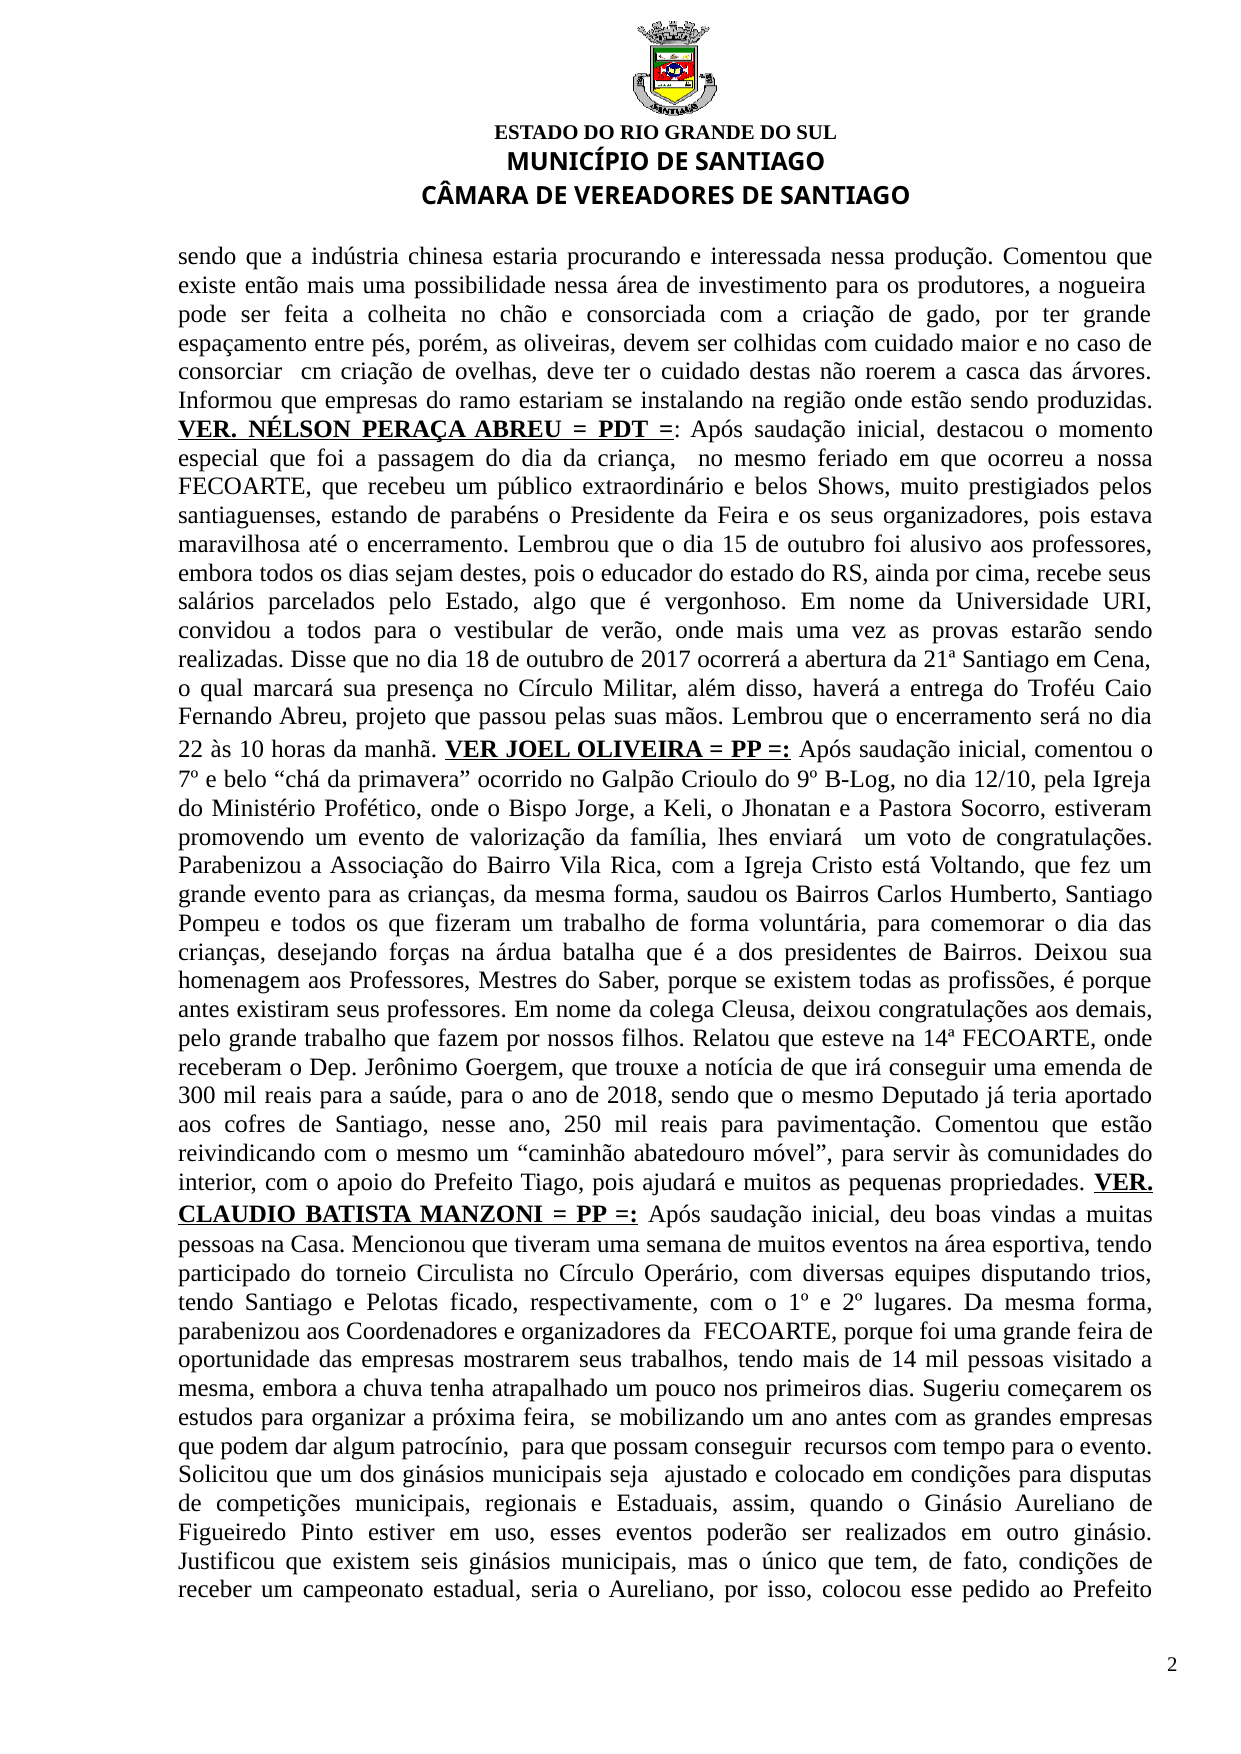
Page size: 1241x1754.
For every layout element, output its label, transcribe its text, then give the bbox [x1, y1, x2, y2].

list sendo que a indústria chinesa estaria procurando e interessada nessa produção. Comentou que existe então mais uma possibilidade nessa área de investimento para os produtores, a nogueira pode ser feita a colheita no chão e consorciada com a criação de gado, por ter grande espaçamento entre pés, porém, as oliveiras, devem ser colhidas com cuidado maior e no caso de consorciar cm criação de ovelhas, deve ter o cuidado destas não roerem a casca das árvores. Informou que empresas do ramo estariam se instalando na região onde estão sendo produzidas. VER. NÉLSON PERAÇA ABREU = PDT =: Após saudação inicial, destacou o momento especial que foi a passagem do dia da criança, no mesmo feriado em que ocorreu a nossa FECOARTE, que recebeu um público extraordinário e belos Shows, muito prestigiados pelos santiaguenses, estando de parabéns o Presidente da Feira e os seus organizadores, pois estava maravilhosa até o encerramento. Lembrou que o dia 15 de outubro foi alusivo aos professores, embora todos os dias sejam destes, pois o educador do estado do RS, ainda por cima, recebe seus salários parcelados pelo Estado, algo que é vergonhoso. Em nome da Universidade URI, convidou a todos para o vestibular de verão, onde mais uma vez as provas estarão sendo realizadas. Disse que no dia 18 de outubro de 2017 ocorrerá a abertura da 21ª Santiago em Cena, o qual marcará sua presença no Círculo Militar, além disso, haverá a entrega do Troféu Caio Fernando Abreu, projeto que passou pelas suas mãos. Lembrou que o encerramento será no dia 22 às 10 horas da manhã. VER JOEL OLIVEIRA = PP =: Após saudação inicial, comentou o 7º e belo “chá da primavera” ocorrido no Galpão Crioulo do 9º B-Log, no dia 12/10, pela Igreja do Ministério Profético, onde o Bispo Jorge, a Keli, o Jhonatan e a Pastora Socorro, estiveram promovendo um evento de valorização da família, lhes enviará um voto de congratulações. Parabenizou a Associação do Bairro Vila Rica, com a Igreja Cristo está Voltando, que fez um grande evento para as crianças, da mesma forma, saudou os Bairros Carlos Humberto, Santiago Pompeu e todos os que fizeram um trabalho de forma voluntária, para comemorar o dia das crianças, desejando forças na árdua batalha que é a dos presidentes de Bairros. Deixou sua homenagem aos Professores, Mestres do Saber, porque se existem todas as profissões, é porque antes existiram seus professores. Em nome da colega Cleusa, deixou congratulações aos demais, pelo grande trabalho que fazem por nossos filhos. Relatou que esteve na 14ª FECOARTE, onde receberam o Dep. Jerônimo Goergem, que trouxe a notícia de que irá conseguir uma emenda de 300 mil reais para a saúde, para o ano de 2018, sendo que o mesmo Deputado já teria aportado aos cofres de Santiago, nesse ano, 250 mil reais para pavimentação. Comentou que estão reivindicando com o mesmo um “caminhão abatedouro móvel”, para servir às comunidades do interior, com o apoio do Prefeito Tiago, pois ajudará e muitos as pequenas propriedades. VER. CLAUDIO BATISTA MANZONI = PP =: Após saudação inicial, deu boas vindas a muitas pessoas na Casa. Mencionou que tiveram uma semana de muitos eventos na área esportiva, tendo participado do torneio Circulista no Círculo Operário, com diversas equipes disputando trios, tendo Santiago e Pelotas ficado, respectivamente, com o 1º e 2º lugares. Da mesma forma, parabenizou aos Coordenadores e organizadores da FECOARTE, porque foi uma grande feira de oportunidade das empresas mostrarem seus trabalhos, tendo mais de 14 mil pessoas visitado a mesma, embora a chuva tenha atrapalhado um pouco nos primeiros dias. Sugeriu começarem os estudos para organizar a próxima feira, se mobilizando um ano antes com as grandes empresas que podem dar algum patrocínio, para que possam conseguir recursos com tempo para o evento. Solicitou que um dos ginásios municipais seja ajustado e colocado em condições para disputas de competições municipais, regionais e Estaduais, assim, quando o Ginásio Aureliano de Figueiredo Pinto estiver em uso, esses eventos poderão ser realizados em outro ginásio. Justificou que existem seis ginásios municipais, mas o único que tem, de fato, condições de receber um campeonato estadual, seria o Aureliano, por isso, colocou esse pedido ao Prefeito [136, 241, 1153, 1603]
